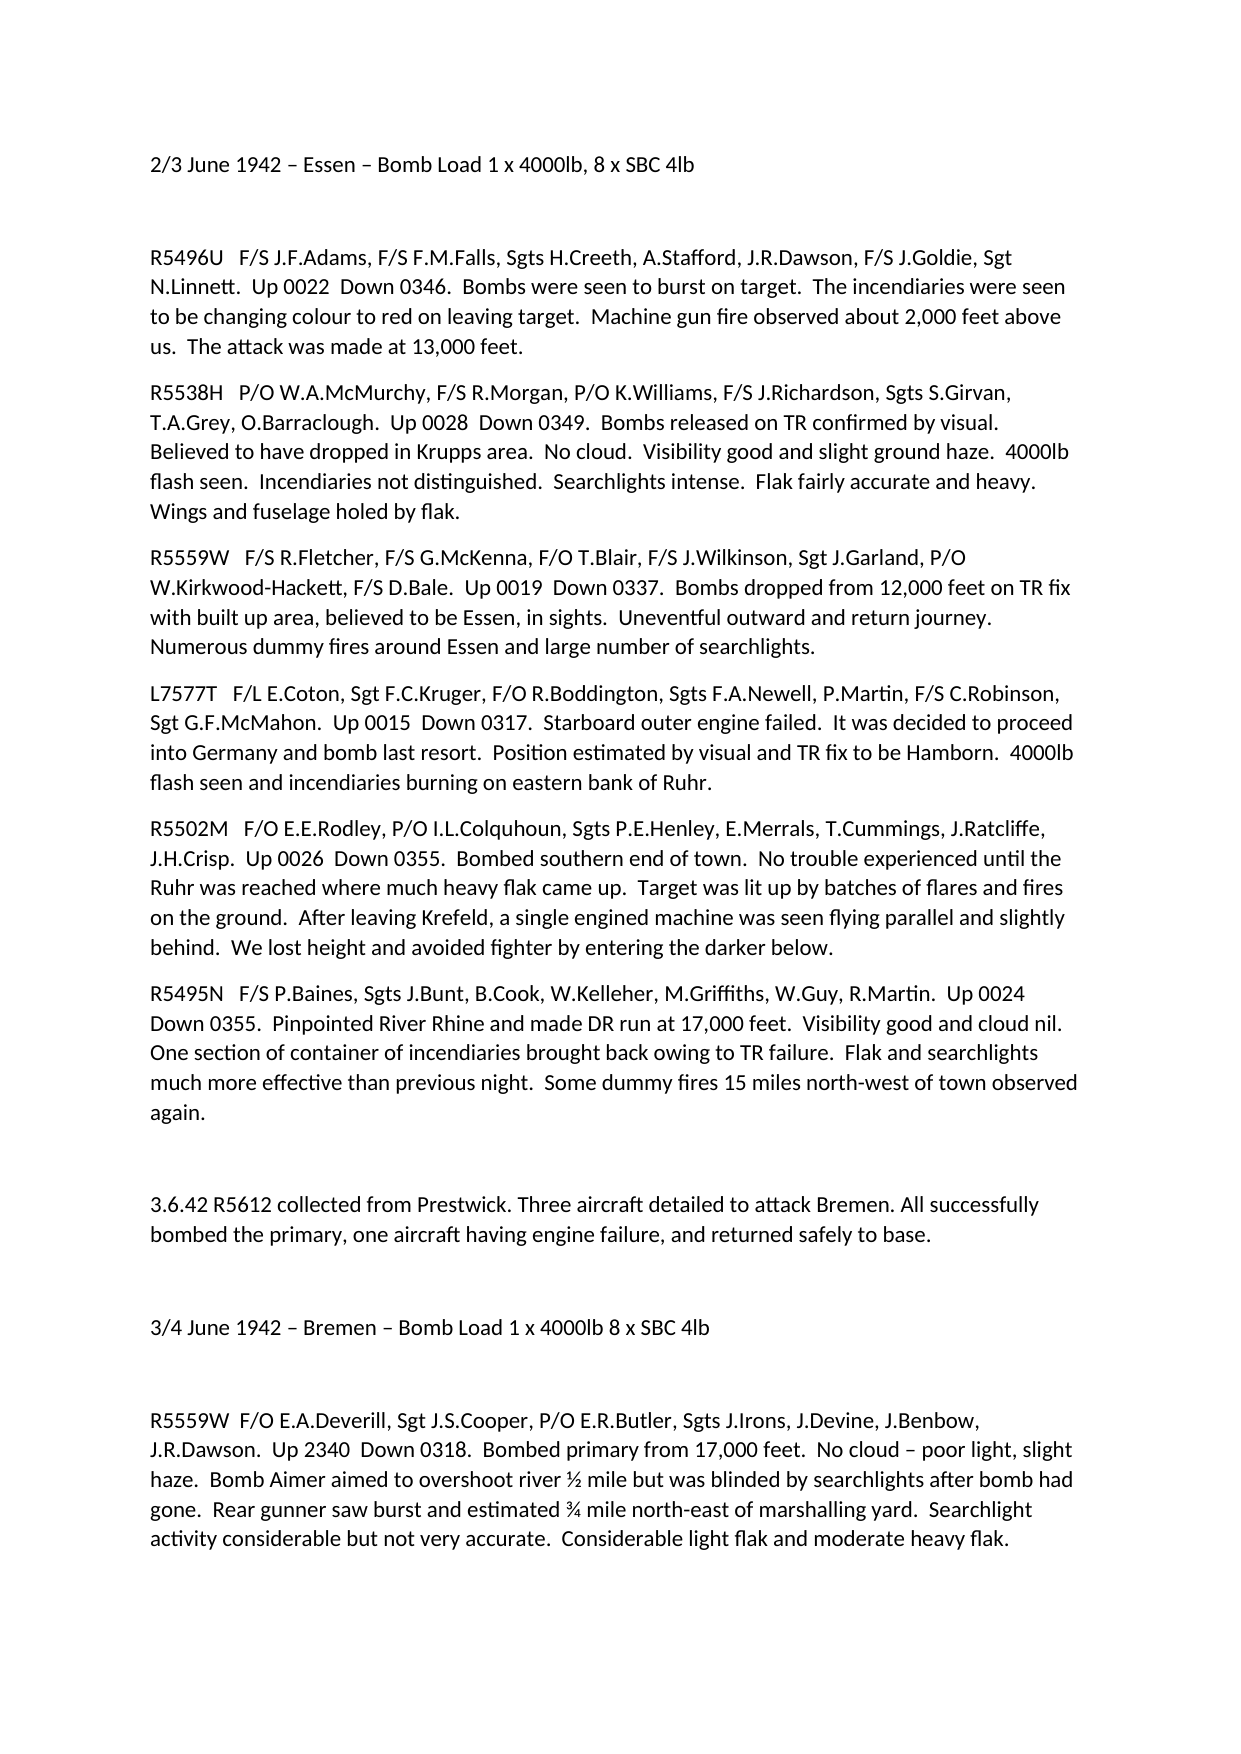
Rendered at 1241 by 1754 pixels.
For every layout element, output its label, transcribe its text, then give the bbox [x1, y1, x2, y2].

text R5559W F/S R.Fletcher, F/S G.McKenna, F/O T.Blair, F/S J.Wilkinson, Sgt J.Garland, P/O W.Kirkwood-Hackett, F/S D.Bale. Up 0019 Down 0337. Bombs dropped from 12,000 feet on TR fix with built up area, believed to be Essen, in sights. Uneventful outward and return journey. Numerous dummy fires around Essen and large number of searchlights. [150, 543, 1090, 660]
text R5496U F/S J.F.Adams, F/S F.M.Falls, Sgts H.Creeth, A.Stafford, J.R.Dawson, F/S J.Goldie, Sgt N.Linnett. Up 0022 Down 0346. Bombs were seen to burst on target. The incendiaries were seen to be changing colour to red on leaving target. Machine gun fire observed about 2,000 feet above us. The attack was made at 13,000 feet. [150, 243, 1090, 360]
text R5495N F/S P.Baines, Sgts J.Bunt, B.Cook, W.Kelleher, M.Griffiths, W.Guy, R.Martin. Up 0024 Down 0355. Pinpointed River Rhine and made DR run at 17,000 feet. Visibility good and cloud nil. One section of container of incendiaries brought back owing to TR failure. Flak and searchlights much more effective than previous night. Some dummy fires 15 miles north-west of town observed again. [150, 979, 1090, 1126]
text R5559W F/O E.A.Deverill, Sgt J.S.Cooper, P/O E.R.Butler, Sgts J.Irons, J.Devine, J.Benbow, J.R.Dawson. Up 2340 Down 0318. Bombed primary from 17,000 feet. No cloud – poor light, slight haze. Bomb Aimer aimed to overshoot river ½ mile but was blinded by searchlights after bomb had gone. Rear gunner saw burst and estimated ¾ mile north-east of marshalling yard. Searchlight activity considerable but not very accurate. Considerable light flak and moderate heavy flak. [150, 1406, 1090, 1552]
text 3/4 June 1942 – Bremen – Bomb Load 1 x 4000lb 8 x SBC 4lb [150, 1313, 1090, 1341]
text L7577T F/L E.Coton, Sgt F.C.Kruger, F/O R.Boddington, Sgts F.A.Newell, P.Martin, F/S C.Robinson, Sgt G.F.McMahon. Up 0015 Down 0317. Starboard outer engine failed. It was decided to proceed into Germany and bomb last resort. Position estimated by visual and TR fix to be Hamborn. 4000lb flash seen and incendiaries burning on eastern bank of Ruhr. [150, 679, 1090, 796]
text R5502M F/O E.E.Rodley, P/O I.L.Colquhoun, Sgts P.E.Henley, E.Merrals, T.Cummings, J.Ratcliffe, J.H.Crisp. Up 0026 Down 0355. Bombed southern end of town. No trouble experienced until the Ruhr was reached where much heavy flak came up. Target was lit up by batches of flares and fires on the ground. After leaving Krefeld, a single engined machine was seen flying parallel and slightly behind. We lost height and avoided fighter by entering the darker below. [150, 814, 1090, 961]
text 2/3 June 1942 – Essen – Bomb Load 1 x 4000lb, 8 x SBC 4lb [150, 150, 1090, 178]
text 3.6.42 R5612 collected from Prestwick. Three aircraft detailed to attack Bremen. All successfully bombed the primary, one aircraft having engine failure, and returned safely to base. [150, 1191, 1090, 1248]
text R5538H P/O W.A.McMurchy, F/S R.Morgan, P/O K.Williams, F/S J.Richardson, Sgts S.Girvan, T.A.Grey, O.Barraclough. Up 0028 Down 0349. Bombs released on TR confirmed by visual. Believed to have dropped in Krupps area. No cloud. Visibility good and slight ground haze. 4000lb flash seen. Incendiaries not distinguished. Searchlights intense. Flak fairly accurate and heavy. Wings and fuselage holed by flak. [150, 378, 1090, 525]
